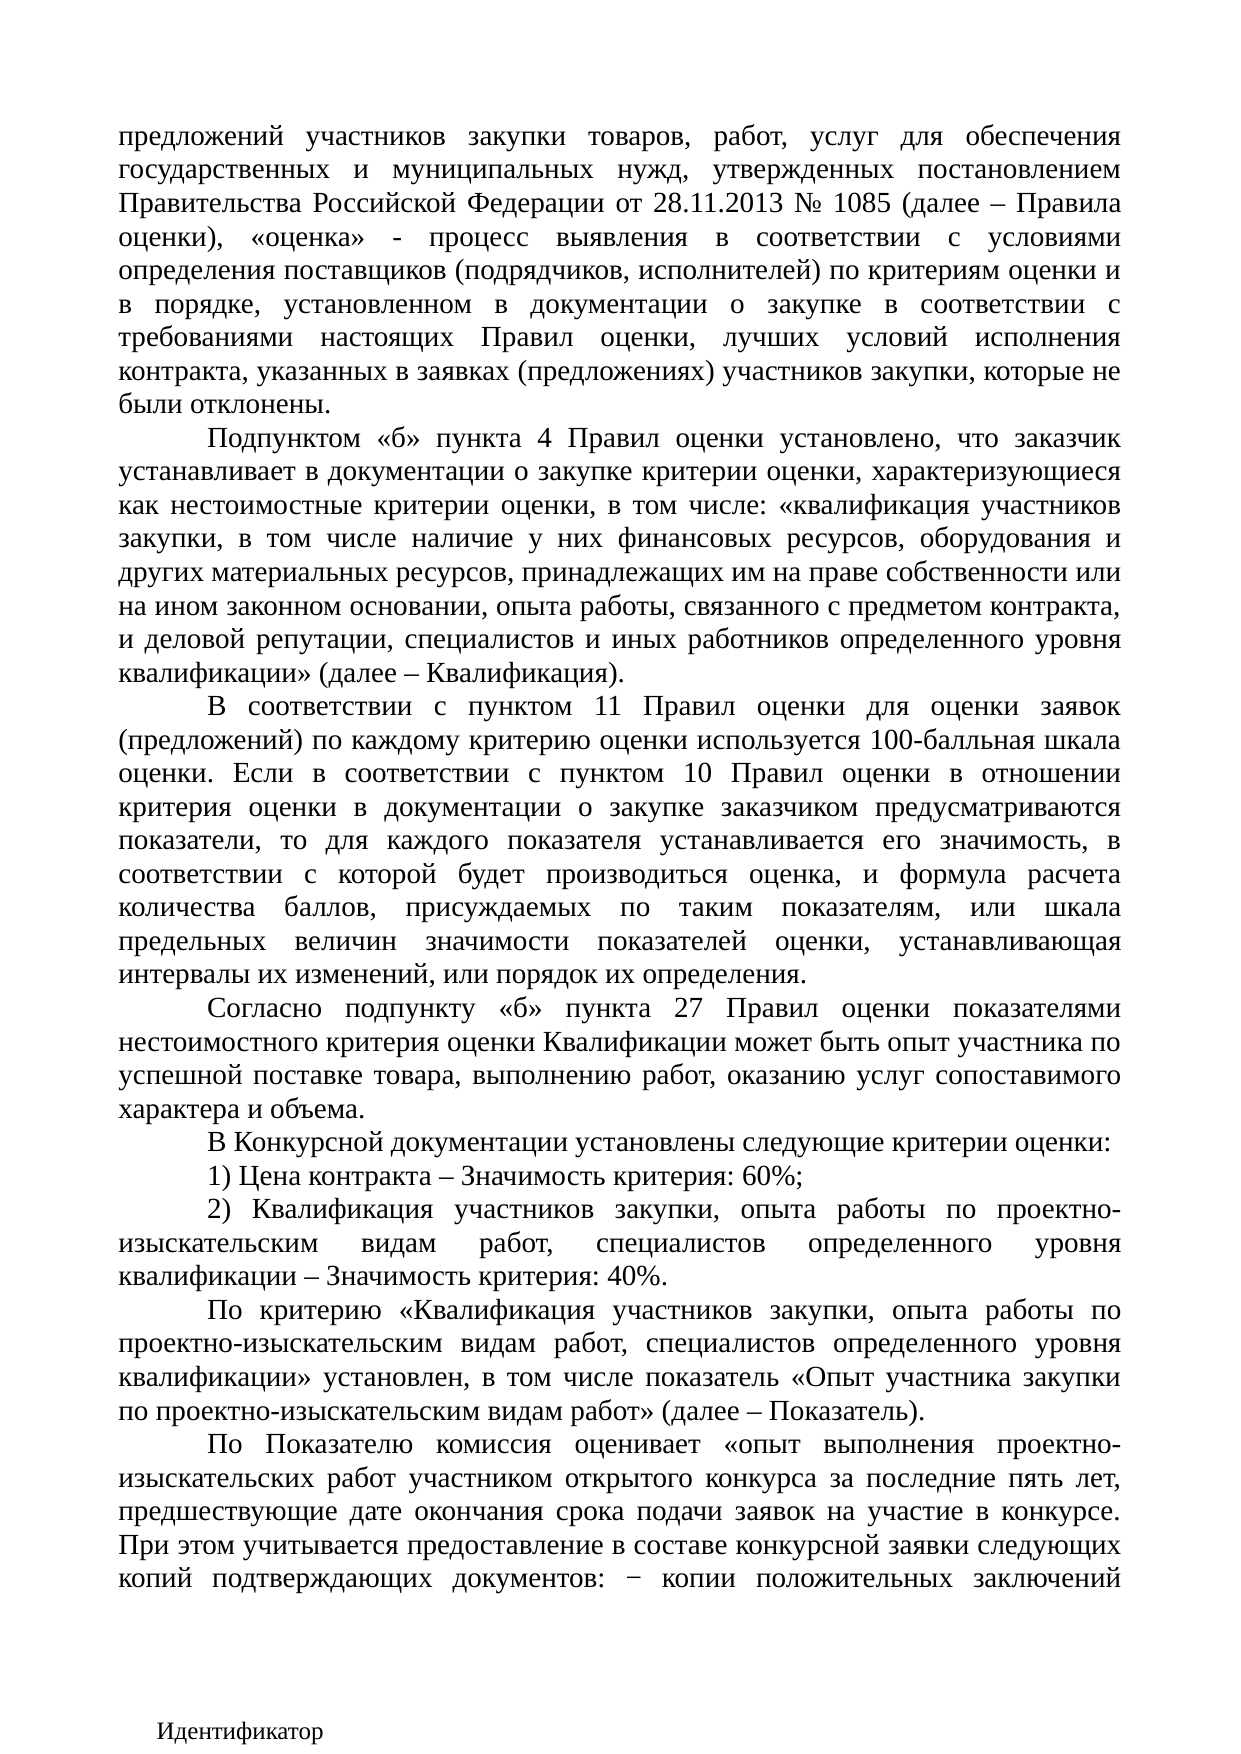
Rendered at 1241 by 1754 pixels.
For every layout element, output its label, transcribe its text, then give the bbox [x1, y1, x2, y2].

text В соответствии с пунктом 11 Правил оценки для оценки заявок (предложений) по каждому критерию оценки используется 100-балльная шкала оценки. Если в соответствии с пунктом 10 Правил оценки в отношении критерия оценки в документации о закупке заказчиком предусматриваются показатели, то для каждого показателя устанавливается его значимость, в соответствии с которой будет производиться оценка, и формула расчета количества баллов, присуждаемых по таким показателям, или шкала предельных величин значимости показателей оценки, устанавливающая интервалы их изменений, или порядок их определения. [118, 688, 1122, 990]
text В Конкурсной документации установлены следующие критерии оценки: [118, 1124, 1122, 1158]
text По критерию «Квалификация участников закупки, опыта работы по проектно-изыскательским видам работ, специалистов определенного уровня квалификации» установлен, в том числе показатель «Опыт участника закупки по проектно-изыскательским видам работ» (далее – Показатель). [118, 1292, 1122, 1426]
text Согласно подпункту «б» пункта 27 Правил оценки показателями нестоимостного критерия оценки Квалификации может быть опыт участника по успешной поставке товара, выполнению работ, оказанию услуг сопоставимого характера и объема. [118, 990, 1122, 1124]
text По Показателю комиссия оценивает «опыт выполнения проектно-изыскательских работ участником открытого конкурса за последние пять лет, предшествующие дате окончания срока подачи заявок на участие в конкурсе. При этом учитывается предоставление в составе конкурсной заявки следующих копий подтверждающих документов: − копии положительных заключений [118, 1426, 1122, 1594]
text 2) Квалификация участников закупки, опыта работы по проектно-изыскательским видам работ, специалистов определенного уровня квалификации – Значимость критерия: 40%. [118, 1191, 1122, 1292]
text предложений участников закупки товаров, работ, услуг для обеспечения государственных и муниципальных нужд, утвержденных постановлением Правительства Российской Федерации от 28.11.2013 № 1085 (далее – Правила оценки), «оценка» - процесс выявления в соответствии с условиями определения поставщиков (подрядчиков, исполнителей) по критериям оценки и в порядке, установленном в документации о закупке в соответствии с требованиями настоящих Правил оценки, лучших условий исполнения контракта, указанных в заявках (предложениях) участников закупки, которые не были отклонены. [118, 118, 1122, 420]
text 1) Цена контракта – Значимость критерия: 60%; [118, 1158, 1122, 1191]
text Подпунктом «б» пункта 4 Правил оценки установлено, что заказчик устанавливает в документации о закупке критерии оценки, характеризующиеся как нестоимостные критерии оценки, в том числе: «квалификация участников закупки, в том числе наличие у них финансовых ресурсов, оборудования и других материальных ресурсов, принадлежащих им на праве собственности или на ином законном основании, опыта работы, связанного с предметом контракта, и деловой репутации, специалистов и иных работников определенного уровня квалификации» (далее – Квалификация). [118, 420, 1122, 688]
